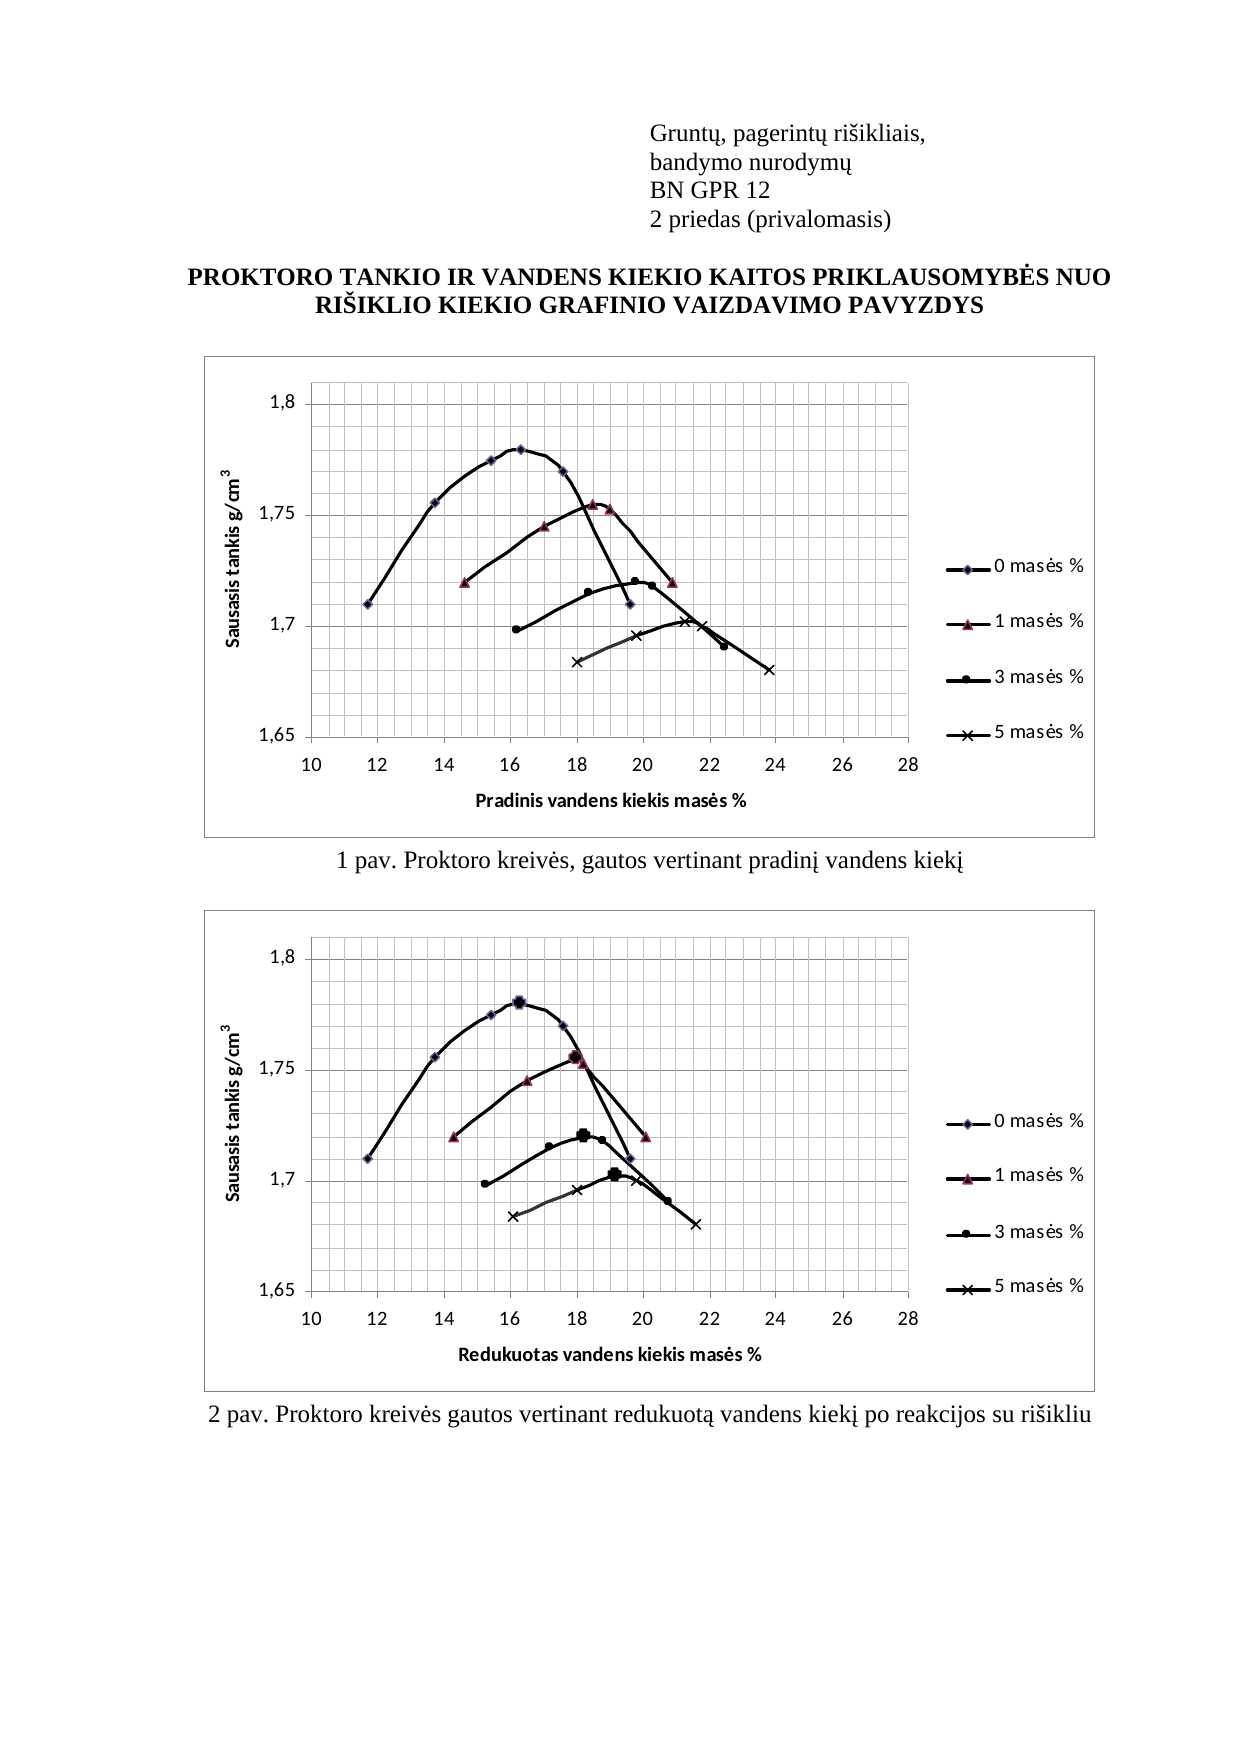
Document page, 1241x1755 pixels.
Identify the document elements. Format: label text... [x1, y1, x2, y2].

text bandymo nurodymų [649, 147, 1122, 176]
text 1 pav. Proktoro kreivės, gautos vertinant pradinį vandens kiekį [177, 845, 1122, 874]
text Gruntų, pagerintų rišikliais, [649, 118, 1122, 147]
text 2 pav. Proktoro kreivės gautos vertinant redukuotą vandens kiekį po reakcijos su rišikliu [177, 1399, 1122, 1428]
text 2 priedas (privalomasis) [649, 204, 1122, 233]
text PROKTORO TANKIO IR VANDENS KIEKIO KAITOS PRIKLAUSOMYBĖS NUO RIŠIKLIO KIEKIO GRAFINIO VAIZDAVIMO PAVYZDYS [177, 262, 1122, 319]
text BN GPR 12 [649, 176, 1122, 204]
